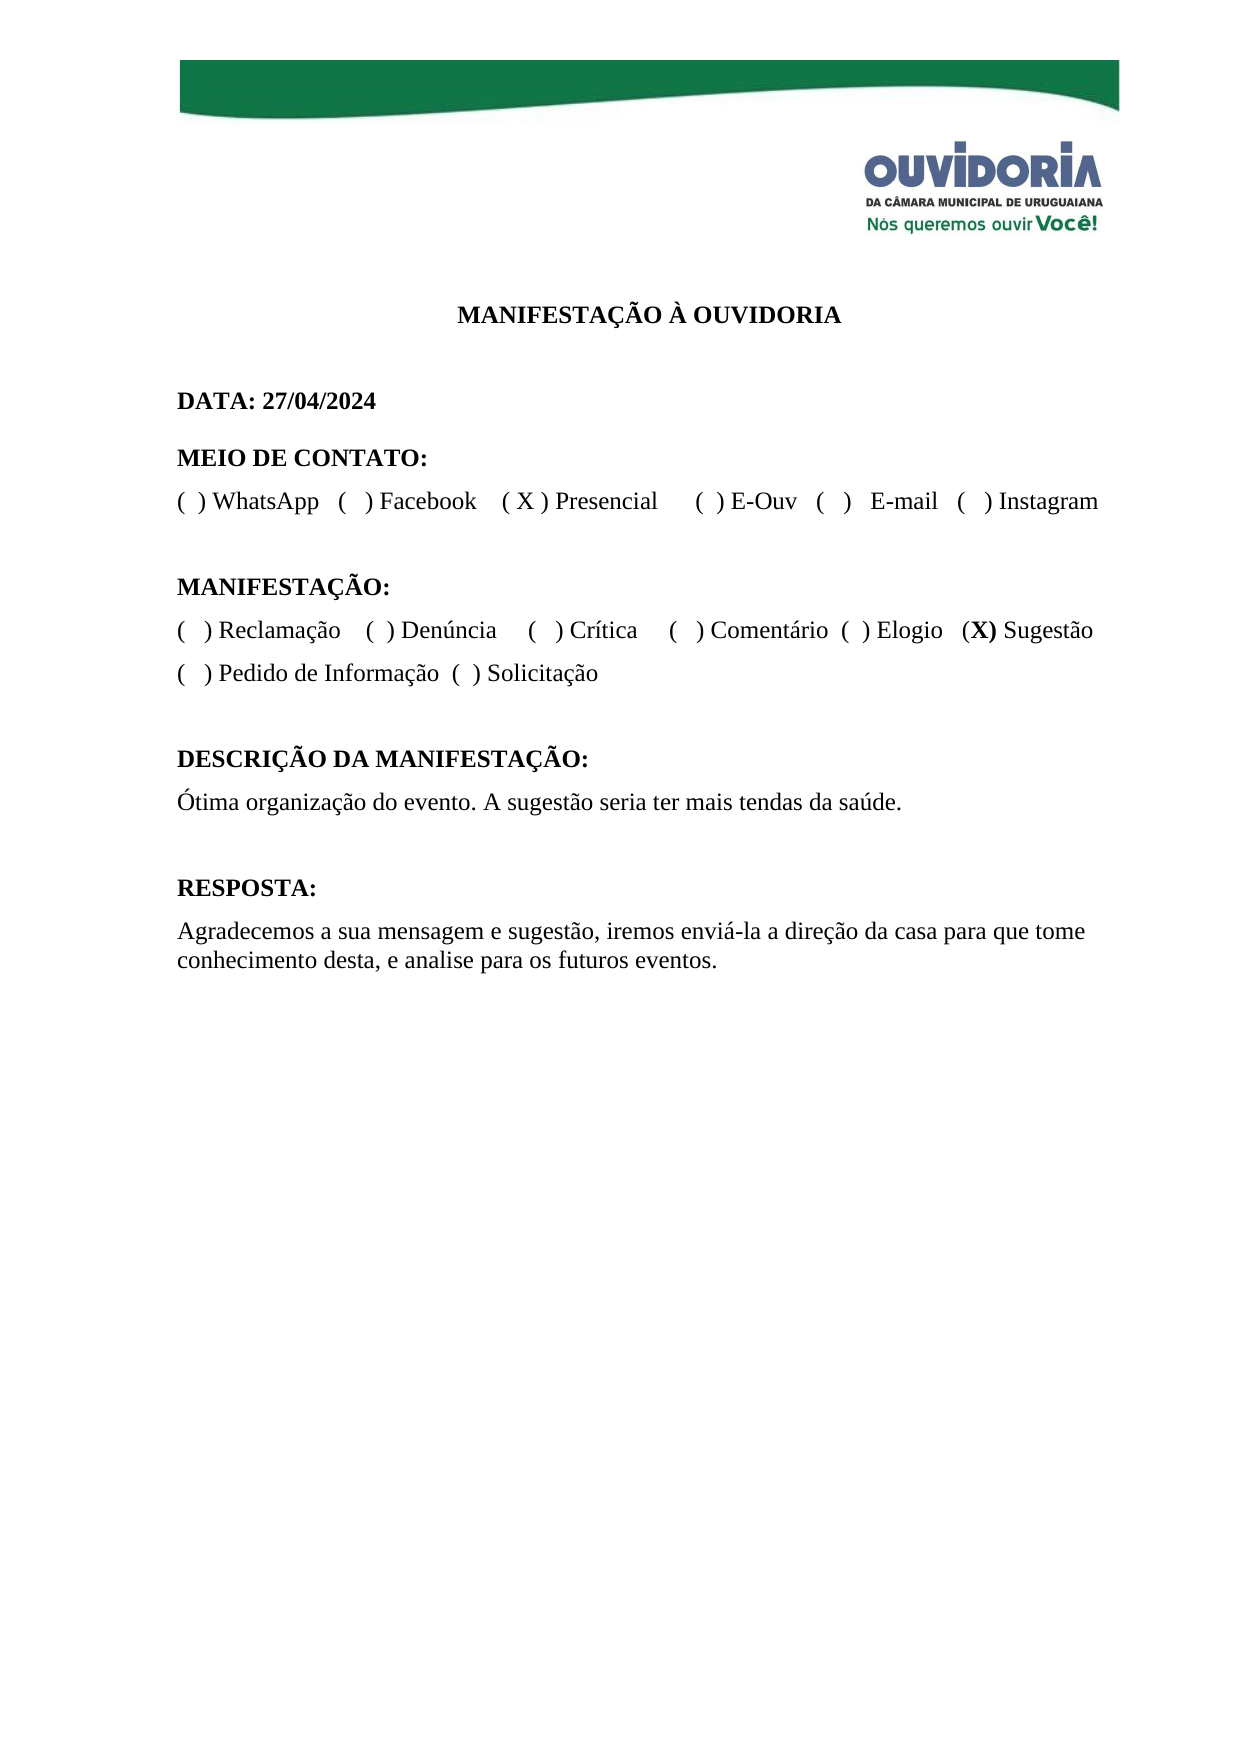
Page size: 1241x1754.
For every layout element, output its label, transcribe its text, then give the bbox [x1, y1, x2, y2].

text DATA: 27/04/2024 [177, 386, 1122, 415]
text Agradecemos a sua mensagem e sugestão, iremos enviá-la a direção da casa para que tome conhecimento desta, e analise para os futuros eventos. [177, 916, 1122, 973]
text MANIFESTAÇÃO: [177, 572, 1122, 601]
text MEIO DE CONTATO: [177, 443, 1122, 472]
text RESPOSTA: [177, 873, 1122, 902]
text ( ) WhatsApp ( ) Facebook ( X ) Presencial ( ) E-Ouv ( ) E-mail ( ) Instagram [177, 486, 1122, 515]
picture [856, 140, 1117, 235]
subtitle MANIFESTAÇÃO À OUVIDORIA [177, 301, 1121, 329]
picture [179, 60, 1120, 126]
text Ótima organização do evento. A sugestão seria ter mais tendas da saúde. [177, 787, 1122, 816]
text ( ) Reclamação ( ) Denúncia ( ) Crítica ( ) Comentário ( ) Elogio (X) Sugestão [177, 615, 1122, 644]
text ( ) Pedido de Informação ( ) Solicitação [177, 658, 1122, 687]
text DESCRIÇÃO DA MANIFESTAÇÃO: [177, 744, 1122, 773]
